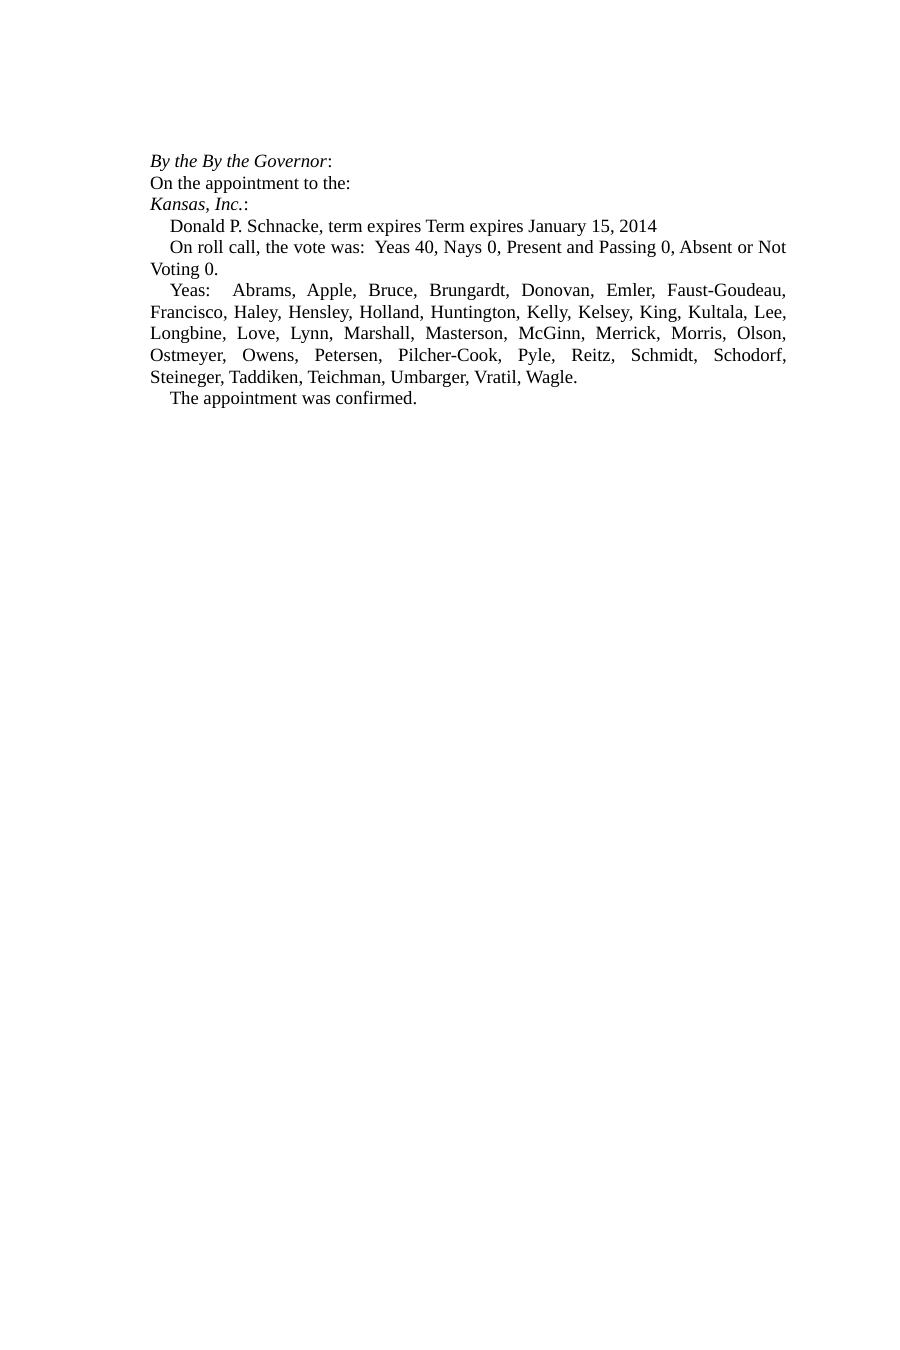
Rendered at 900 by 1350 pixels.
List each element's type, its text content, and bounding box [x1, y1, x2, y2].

text The appointment was confirmed. [150, 387, 787, 409]
text Kansas, Inc.: [150, 193, 787, 215]
text On the appointment to the: [150, 172, 787, 193]
text By the By the Governor: [150, 150, 787, 172]
text On roll call, the vote was: Yeas 40, Nays 0, Present and Passing 0, Absent or Not Voting 0. [150, 236, 787, 279]
text Donald P. Schnacke, term expires Term expires January 15, 2014 [150, 215, 787, 236]
text Yeas: Abrams, Apple, Bruce, Brungardt, Donovan, Emler, Faust-Goudeau, Francisco, Haley, Hensley, Holland, Huntington, Kelly, Kelsey, King, Kultala, Lee, Longbine, Love, Lynn, Marshall, Masterson, McGinn, Merrick, Morris, Olson, Ostmeyer, Owens, Petersen, Pilcher-Cook, Pyle, Reitz, Schmidt, Schodorf, Steineger, Taddiken, Teichman, Umbarger, Vratil, Wagle. [150, 279, 787, 387]
